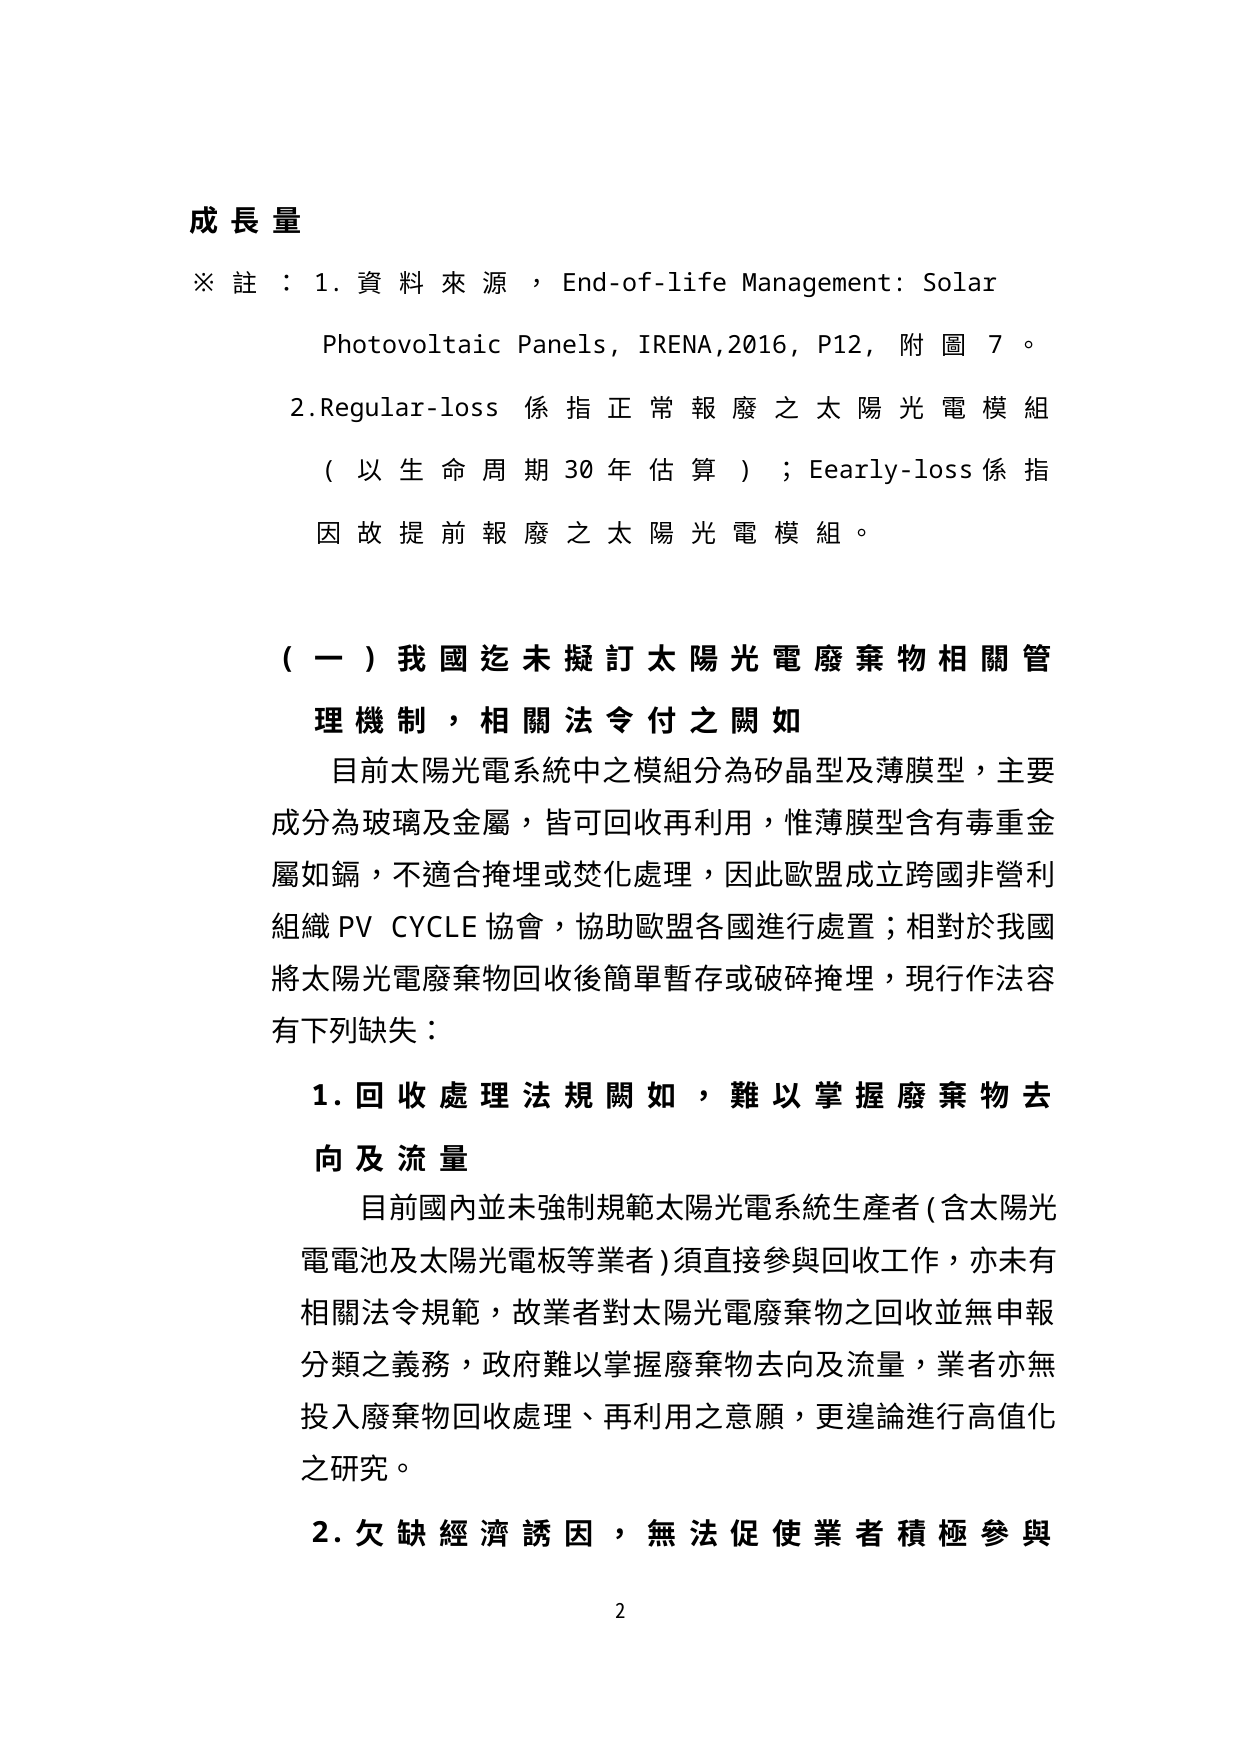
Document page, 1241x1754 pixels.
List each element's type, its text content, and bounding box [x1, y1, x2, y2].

text ※註：1.資料來源，End-of-life Management: Solar Photovoltaic Panels, IRENA,2016, P12,附圖7。 [183, 240, 1058, 365]
text 2.欠缺經濟誘因，無法促使業者積極參與 [271, 1490, 1058, 1552]
text 目前國內並未強制規範太陽光電系統生產者(含太陽光電電池及太陽光電板等業者)須直接參與回收工作，亦未有相關法令規範，故業者對太陽光電廢棄物之回收並無申報、分類之義務，政府難以掌握廢棄物去向及流量，業者亦無投入廢棄物回收處理、再利用之意願，更遑論進行高值化之研究。 [301, 1177, 1058, 1490]
text 目前太陽光電系統中之模組分為矽晶型及薄膜型，主要成分為玻璃及金屬，皆可回收再利用，惟薄膜型含有毒重金屬如鎘，不適合掩埋或焚化處理，因此歐盟成立跨國非營利組織PV CYCLE協會，協助歐盟各國進行處置；相對於我國將太陽光電廢棄物回收後簡單暫存或破碎掩埋，現行作法容有下列缺失： [271, 740, 1058, 1052]
text (一)我國迄未擬訂太陽光電廢棄物相關管理機制，相關法令付之闕如 [242, 615, 1058, 740]
text 2.Regular-loss係指正常報廢之太陽光電模組(以生命周期30年估算)；Eearly-loss係指因故提前報廢之太陽光電模組。 [183, 365, 1058, 552]
text 成長量 [183, 177, 1058, 240]
text 1.回收處理法規闕如，難以掌握廢棄物去向及流量 [271, 1052, 1058, 1177]
